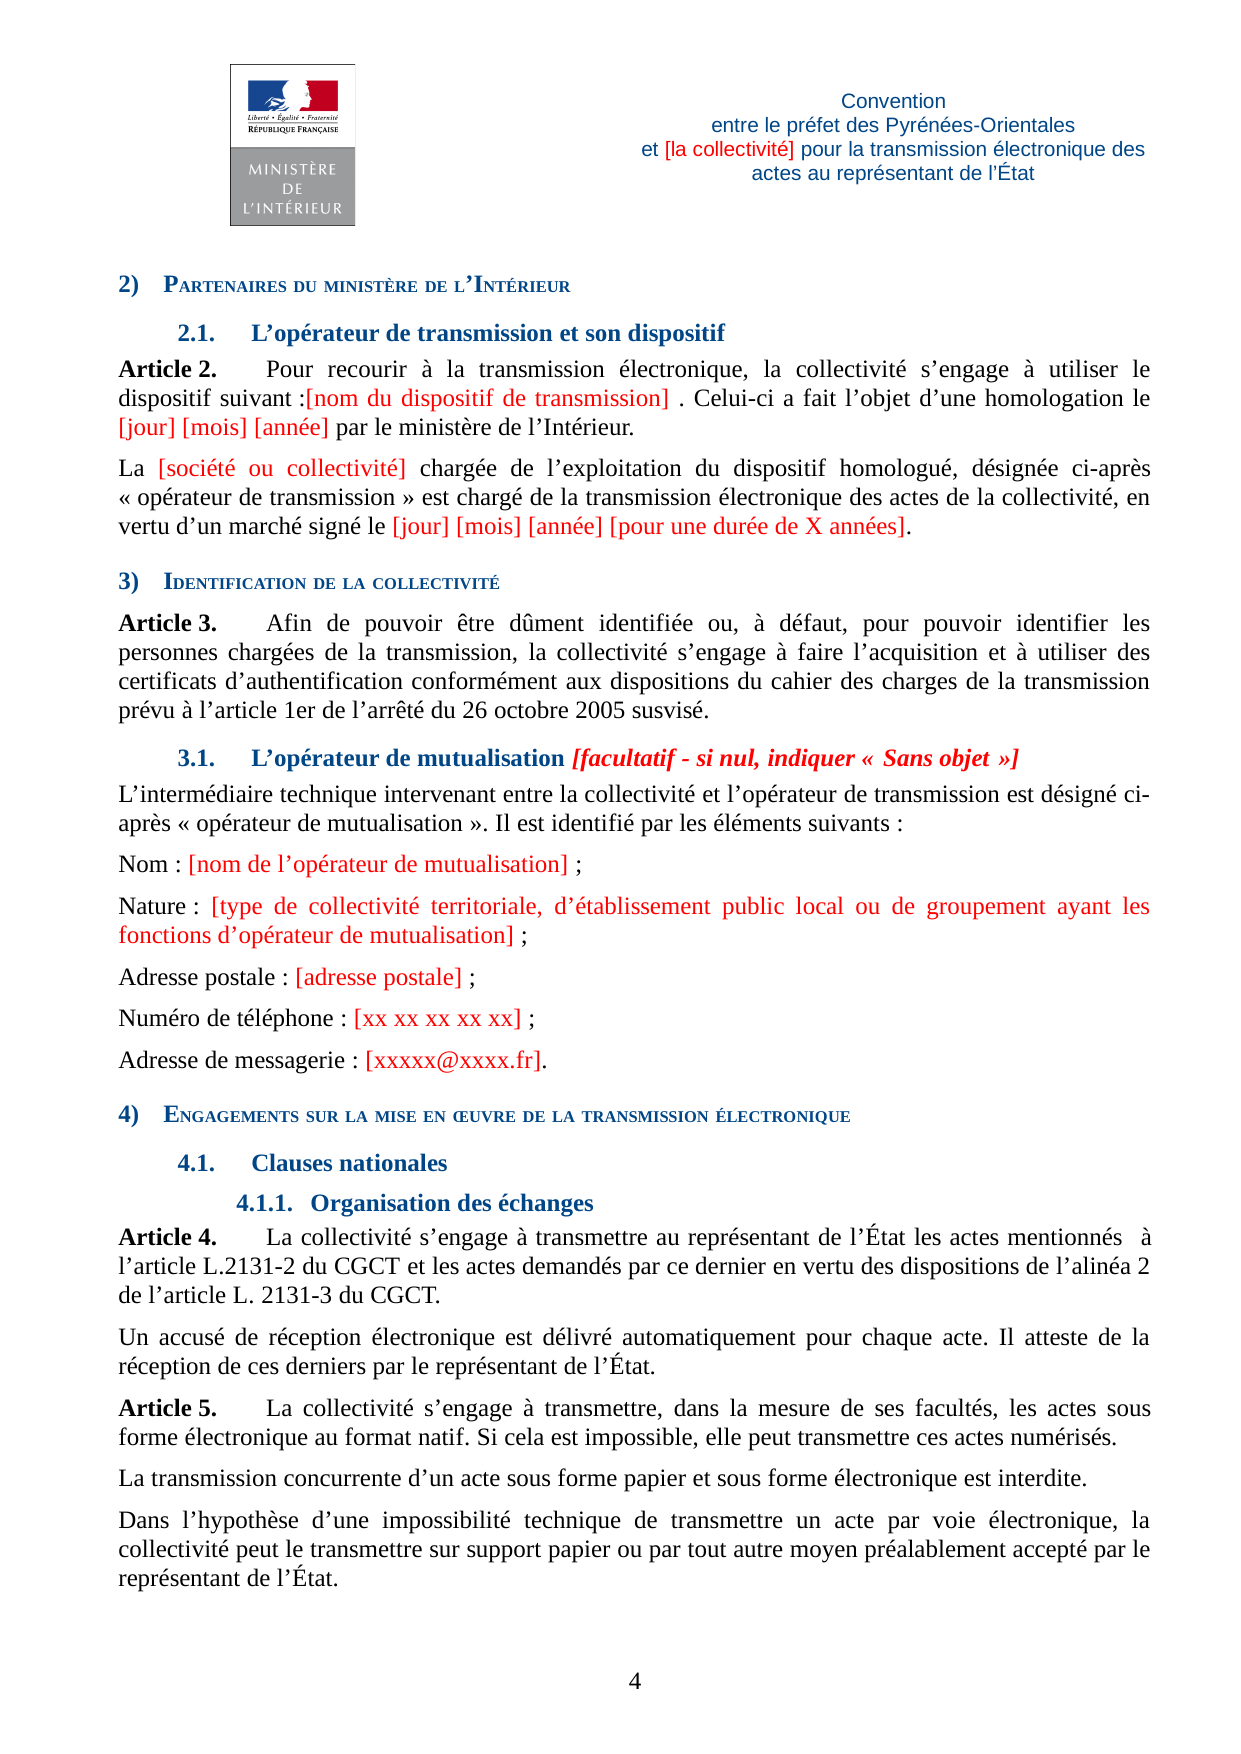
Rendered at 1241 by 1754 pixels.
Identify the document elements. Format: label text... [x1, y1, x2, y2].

list La collectivité s’engage à transmettre, dans la mesure de ses facultés, les actes sous forme électronique au format natif. Si cela est impossible, elle peut transmettre ces actes numérisés. [118, 1392, 1152, 1451]
text Numéro de téléphone : [xx xx xx xx xx] ; [118, 1003, 1152, 1032]
subtitle Partenaires du ministère de l’Intérieur [118, 269, 1152, 298]
text Un accusé de réception électronique est délivré automatiquement pour chaque acte. Il atteste de la réception de ces derniers par le représentant de l’État. [118, 1322, 1152, 1380]
subtitle Organisation des échanges [236, 1188, 1152, 1217]
text Adresse postale : [adresse postale] ; [118, 961, 1152, 991]
list Pour recourir à la transmission électronique, la collectivité s’engage à utiliser le dispositif suivant :[nom du dispositif de transmission] . Celui-ci a fait l’objet d’une homologation le [jour] [mois] [année] par le ministère de l’Intérieur. [118, 353, 1152, 441]
subtitle L’opérateur de transmission et son dispositif [177, 318, 1152, 347]
text La [société ou collectivité] chargée de l’exploitation du dispositif homologué, désignée ci-après « opérateur de transmission » est chargé de la transmission électronique des actes de la collectivité, en vertu d’un marché signé le [jour] [mois] [année] [pour une durée de X années]. [118, 453, 1152, 540]
text Adresse de messagerie : [xxxxx@xxxx.fr]. [118, 1044, 1152, 1074]
text Nom : [nom de l’opérateur de mutualisation] ; [118, 849, 1152, 878]
subtitle L’opérateur de mutualisation [facultatif - si nul, indiquer « Sans objet »] [177, 743, 1152, 772]
subtitle Clauses nationales [177, 1148, 1152, 1177]
text Nature : [type de collectivité territoriale, d’établissement public local ou de groupement ayant les fonctions d’opérateur de mutualisation] ; [118, 891, 1152, 949]
subtitle Identification de la collectivité [118, 566, 1152, 595]
list La collectivité s’engage à transmettre au représentant de l’État les actes mentionnés à l’article L.2131-2 du CGCT et les actes demandés par ce dernier en vertu des dispositions de l’alinéa 2 de l’article L. 2131-3 du CGCT. [118, 1222, 1152, 1309]
list Afin de pouvoir être dûment identifiée ou, à défaut, pour pouvoir identifier les personnes chargées de la transmission, la collectivité s’engage à faire l’acquisition et à utiliser des certificats d’authentification conformément aux dispositions du cahier des charges de la transmission prévu à l’article 1er de l’arrêté du 26 octobre 2005 susvisé. [118, 608, 1152, 724]
subtitle Engagements sur la mise en œuvre de la transmission électronique [118, 1099, 1152, 1128]
text Dans l’hypothèse d’une impossibilité technique de transmettre un acte par voie électronique, la collectivité peut le transmettre sur support papier ou par tout autre moyen préalablement accepté par le représentant de l’État. [118, 1504, 1152, 1592]
text La transmission concurrente d’un acte sous forme papier et sous forme électronique est interdite. [118, 1463, 1152, 1492]
text L’intermédiaire technique intervenant entre la collectivité et l’opérateur de transmission est désigné ci-après « opérateur de mutualisation ». Il est identifié par les éléments suivants : [118, 779, 1152, 837]
picture [230, 64, 356, 226]
